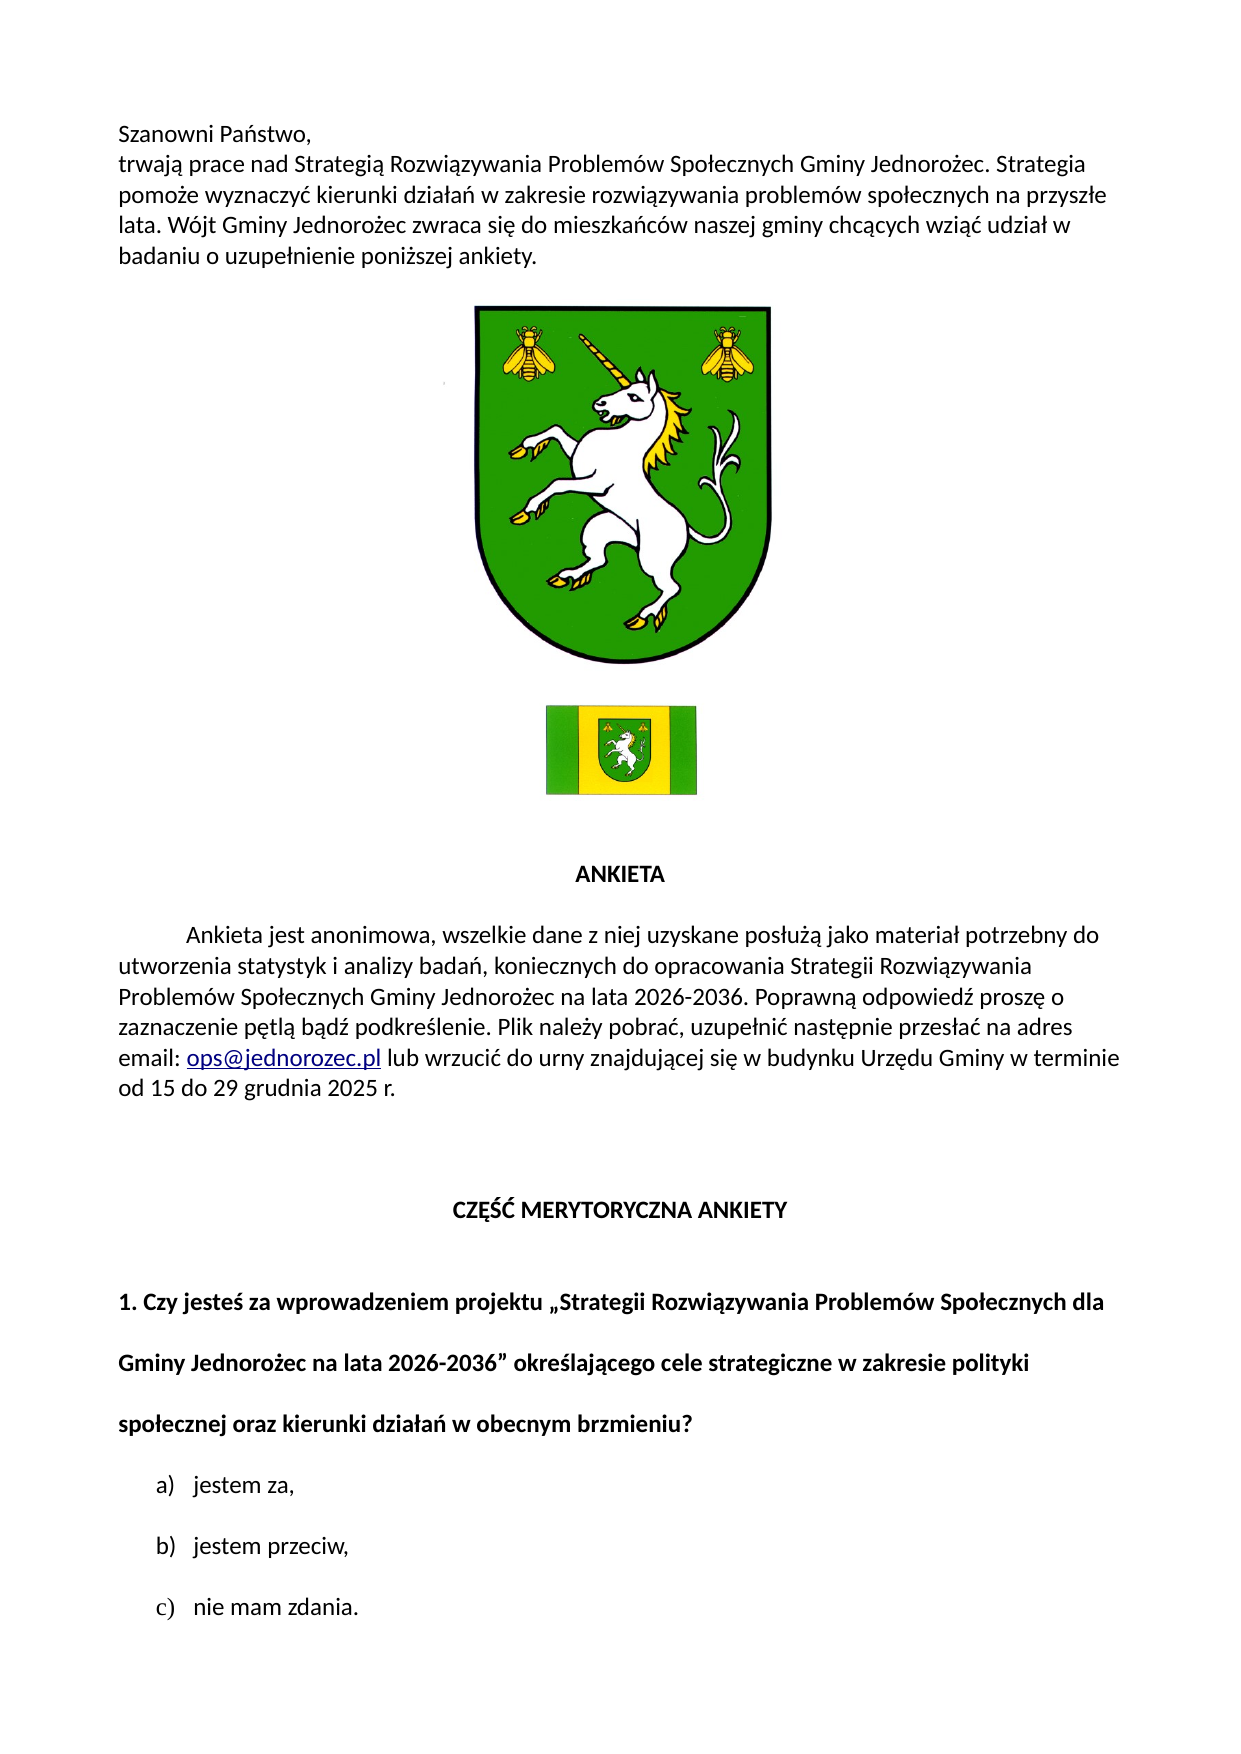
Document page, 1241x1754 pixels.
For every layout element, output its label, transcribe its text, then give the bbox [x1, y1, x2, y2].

list jestem przeciw, [156, 1530, 1122, 1561]
text 1. Czy jesteś za wprowadzeniem projektu „Strategii Rozwiązywania Problemów Społecznych dla Gminy Jednorożec na lata 2026-2036” określającego cele strategiczne w zakresie polityki społecznej oraz kierunki działań w obecnym brzmieniu? [118, 1286, 1122, 1438]
text ANKIETA [118, 858, 1122, 889]
list nie mam zdania. [156, 1591, 1122, 1622]
text Ankieta jest anonimowa, wszelkie dane z niej uzyskane posłużą jako materiał potrzebny do utworzenia statystyk i analizy badań, koniecznych do opracowania Strategii Rozwiązywania Problemów Społecznych Gminy Jednorożec na lata 2026-2036. Poprawną odpowiedź proszę o zaznaczenie pętlą bądź podkreślenie. Plik należy pobrać, uzupełnić następnie przesłać na adres email: ops@jednorozec.pl lub wrzucić do urny znajdującej się w budynku Urzędu Gminy w terminie od 15 do 29 grudnia 2025 r. [118, 919, 1122, 1103]
text trwają prace nad Strategią Rozwiązywania Problemów Społecznych Gminy Jednorożec. Strategia pomoże wyznaczyć kierunki działań w zakresie rozwiązywania problemów społecznych na przyszłe lata. Wójt Gminy Jednorożec zwraca się do mieszkańców naszej gminy chcących wziąć udział w badaniu o uzupełnienie poniższej ankiety. [118, 149, 1122, 271]
list jestem za, [156, 1469, 1122, 1499]
text Szanowni Państwo, [118, 118, 1122, 149]
text CZĘŚĆ MERYTORYCZNA ANKIETY [118, 1194, 1122, 1225]
